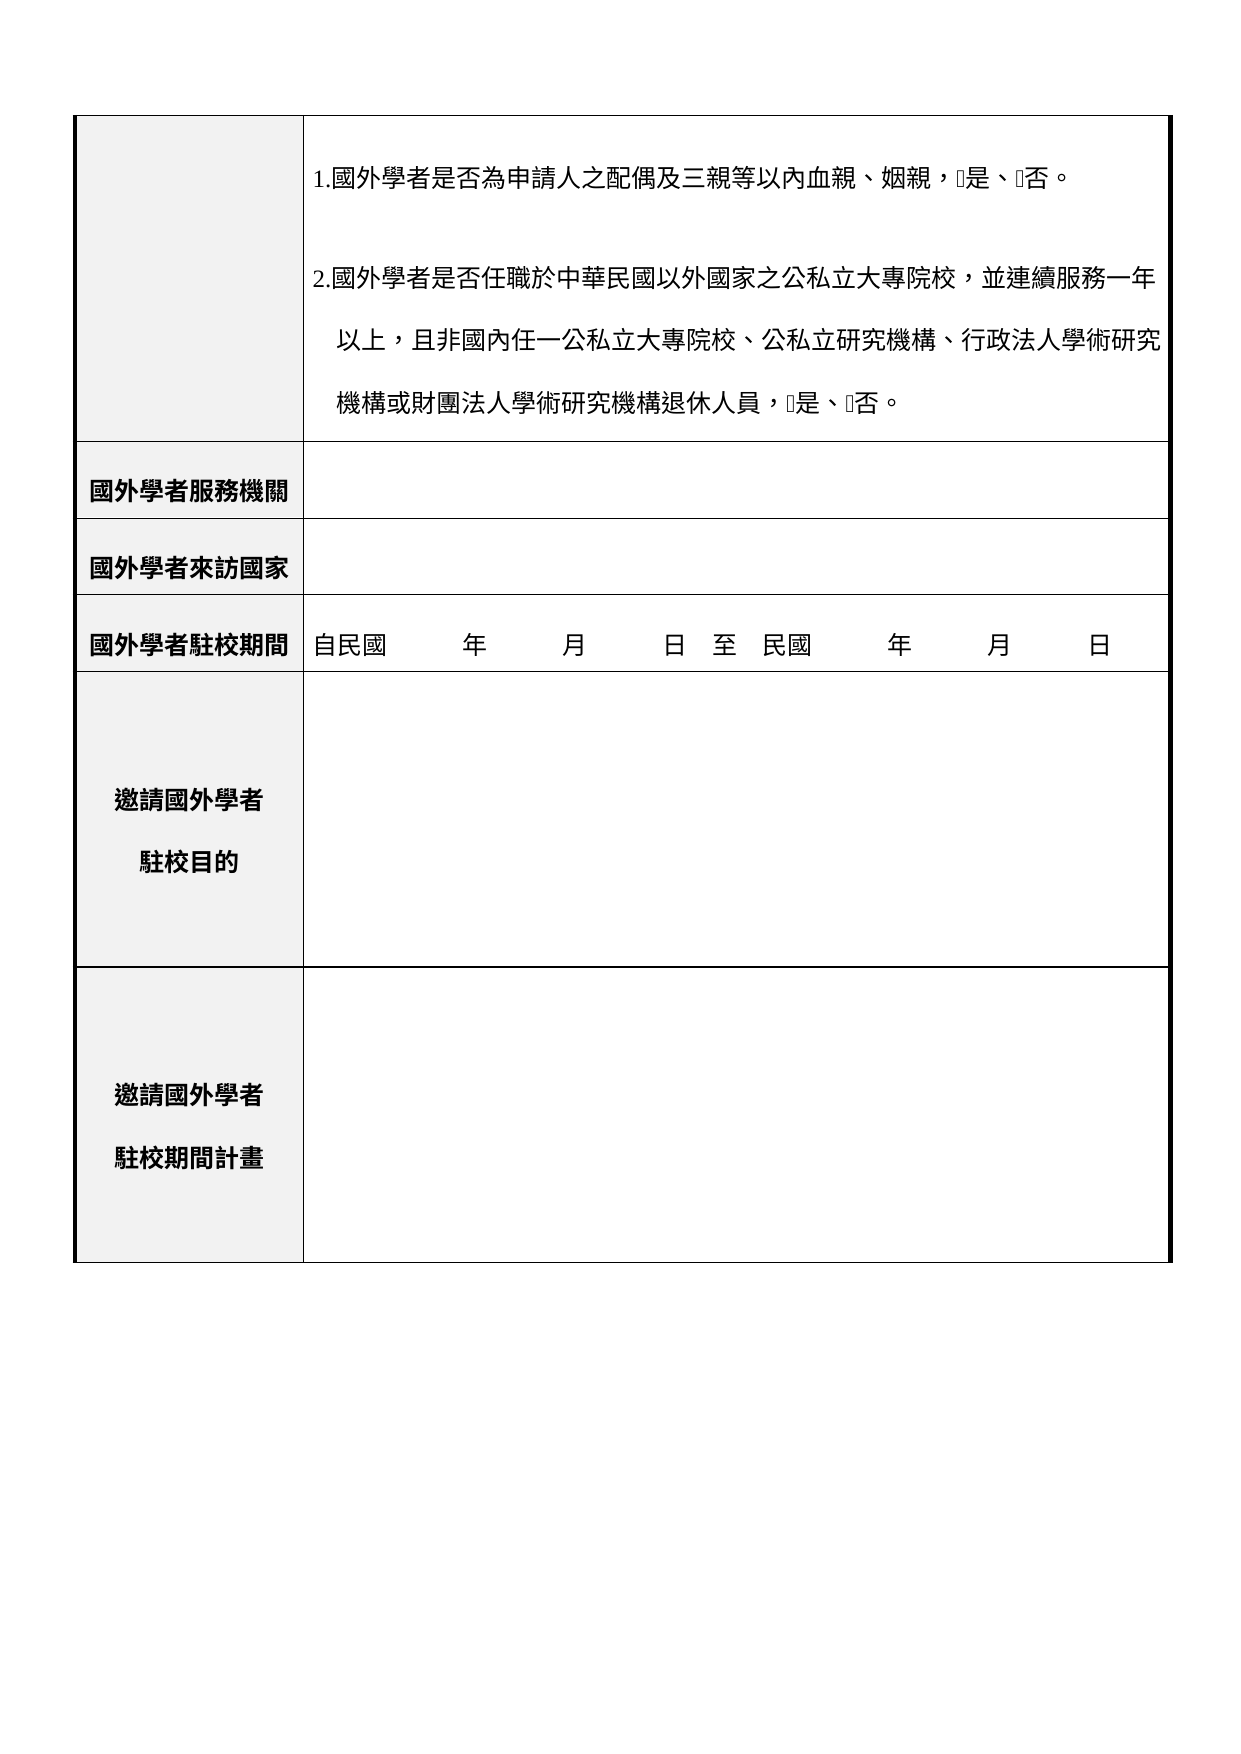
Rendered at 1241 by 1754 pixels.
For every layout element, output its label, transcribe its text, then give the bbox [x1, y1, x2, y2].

table_cell 國外學者來訪國家 [77, 519, 303, 594]
table_cell 國外學者駐校期間 [77, 595, 303, 671]
table_cell 1.國外學者是否為申請人之配偶及三親等以內血親、姻親，是、否。 2.國外學者是否任職於中華民國以外國家之公私立大專院校，並連續服務一年以上，且非國內任一公私立大專院校、公私立研究機構、行政法人學術研究機構或財團法人學術研究機構退休人員，是、否。 [304, 116, 1168, 441]
table_cell [304, 672, 1168, 966]
table_cell [77, 116, 303, 441]
table_cell [304, 968, 1168, 1262]
table_cell [304, 442, 1168, 517]
table_cell [304, 519, 1168, 594]
table_cell 邀請國外學者 駐校期間計畫 [77, 968, 303, 1262]
table_cell 自民國 年 月 日 至 民國 年 月 日 [304, 595, 1168, 671]
table_cell 邀請國外學者 駐校目的 [77, 672, 303, 966]
table_cell 國外學者服務機關 [77, 442, 303, 517]
